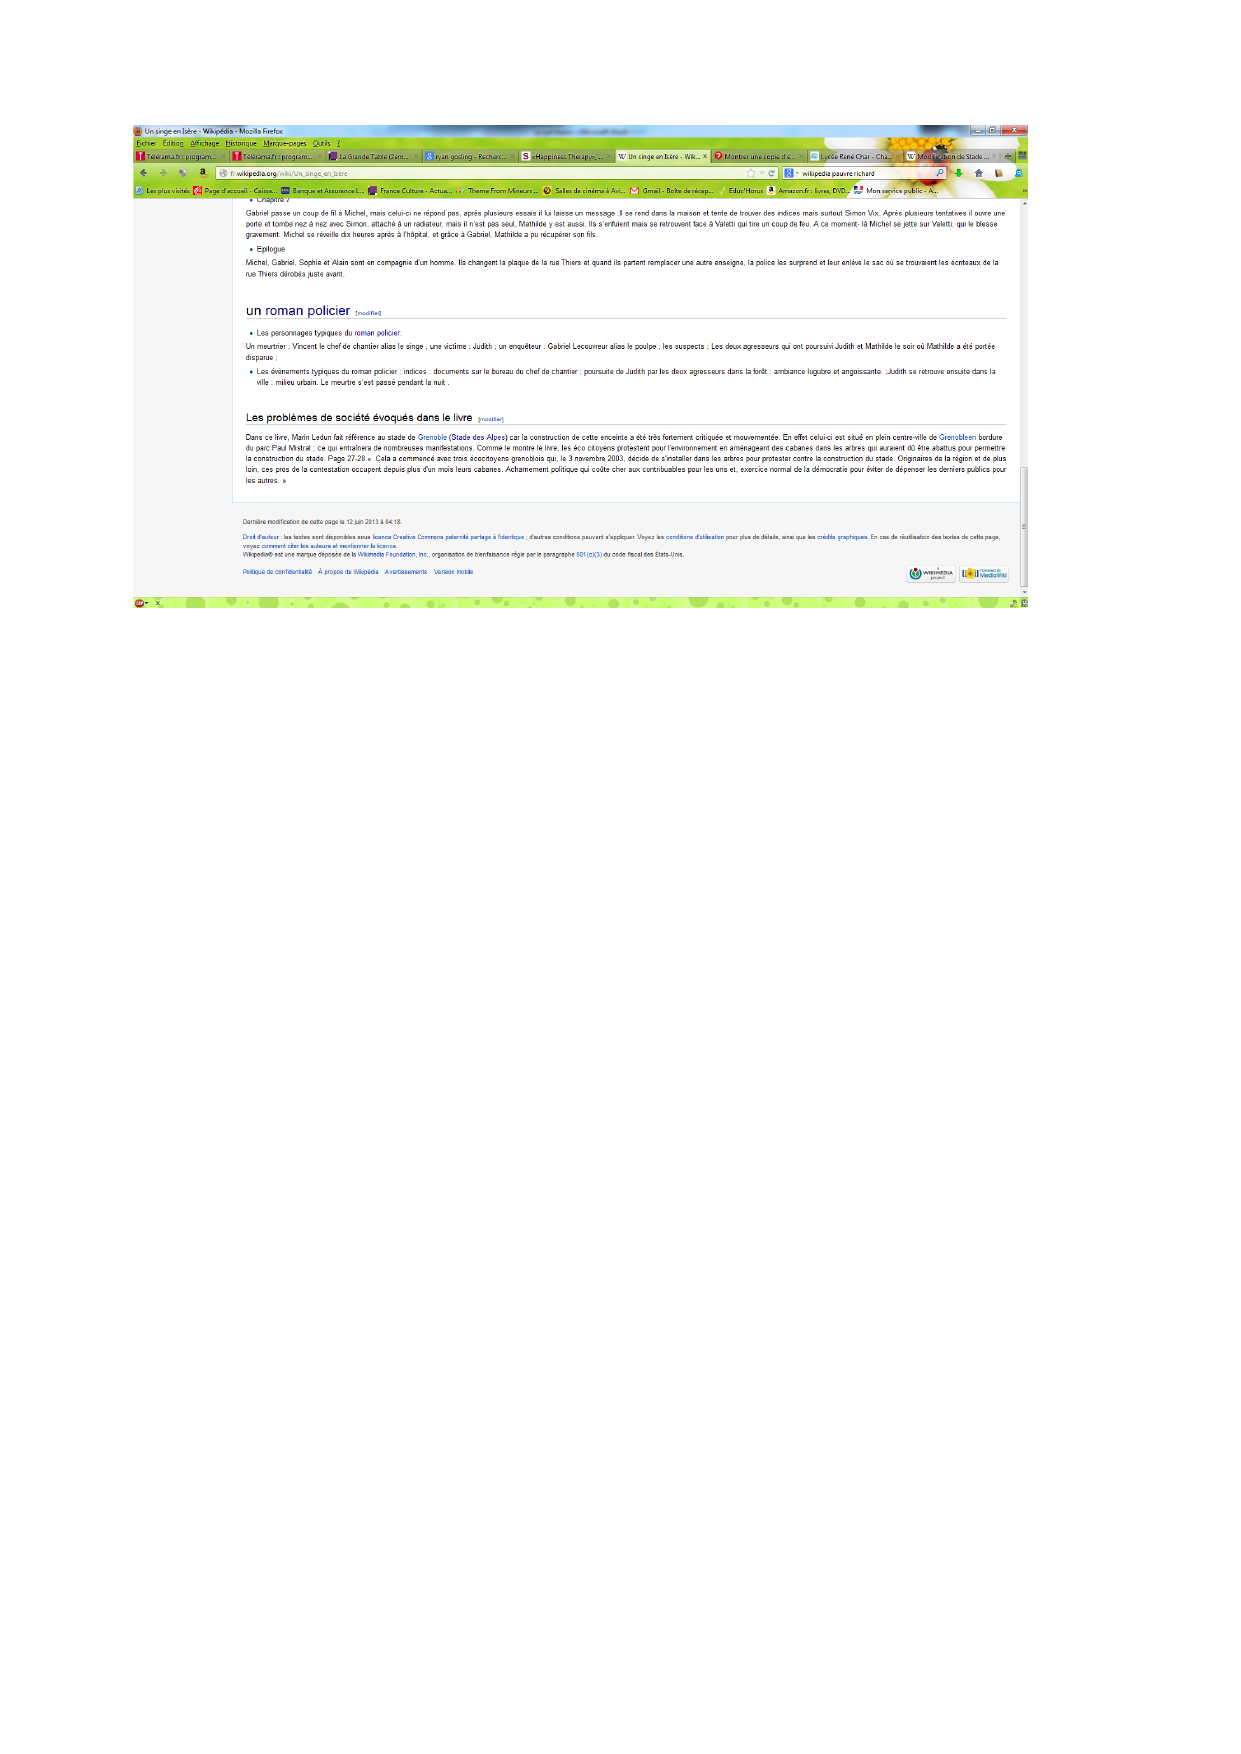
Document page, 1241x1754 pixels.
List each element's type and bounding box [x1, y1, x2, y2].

picture [133, 125, 1028, 608]
